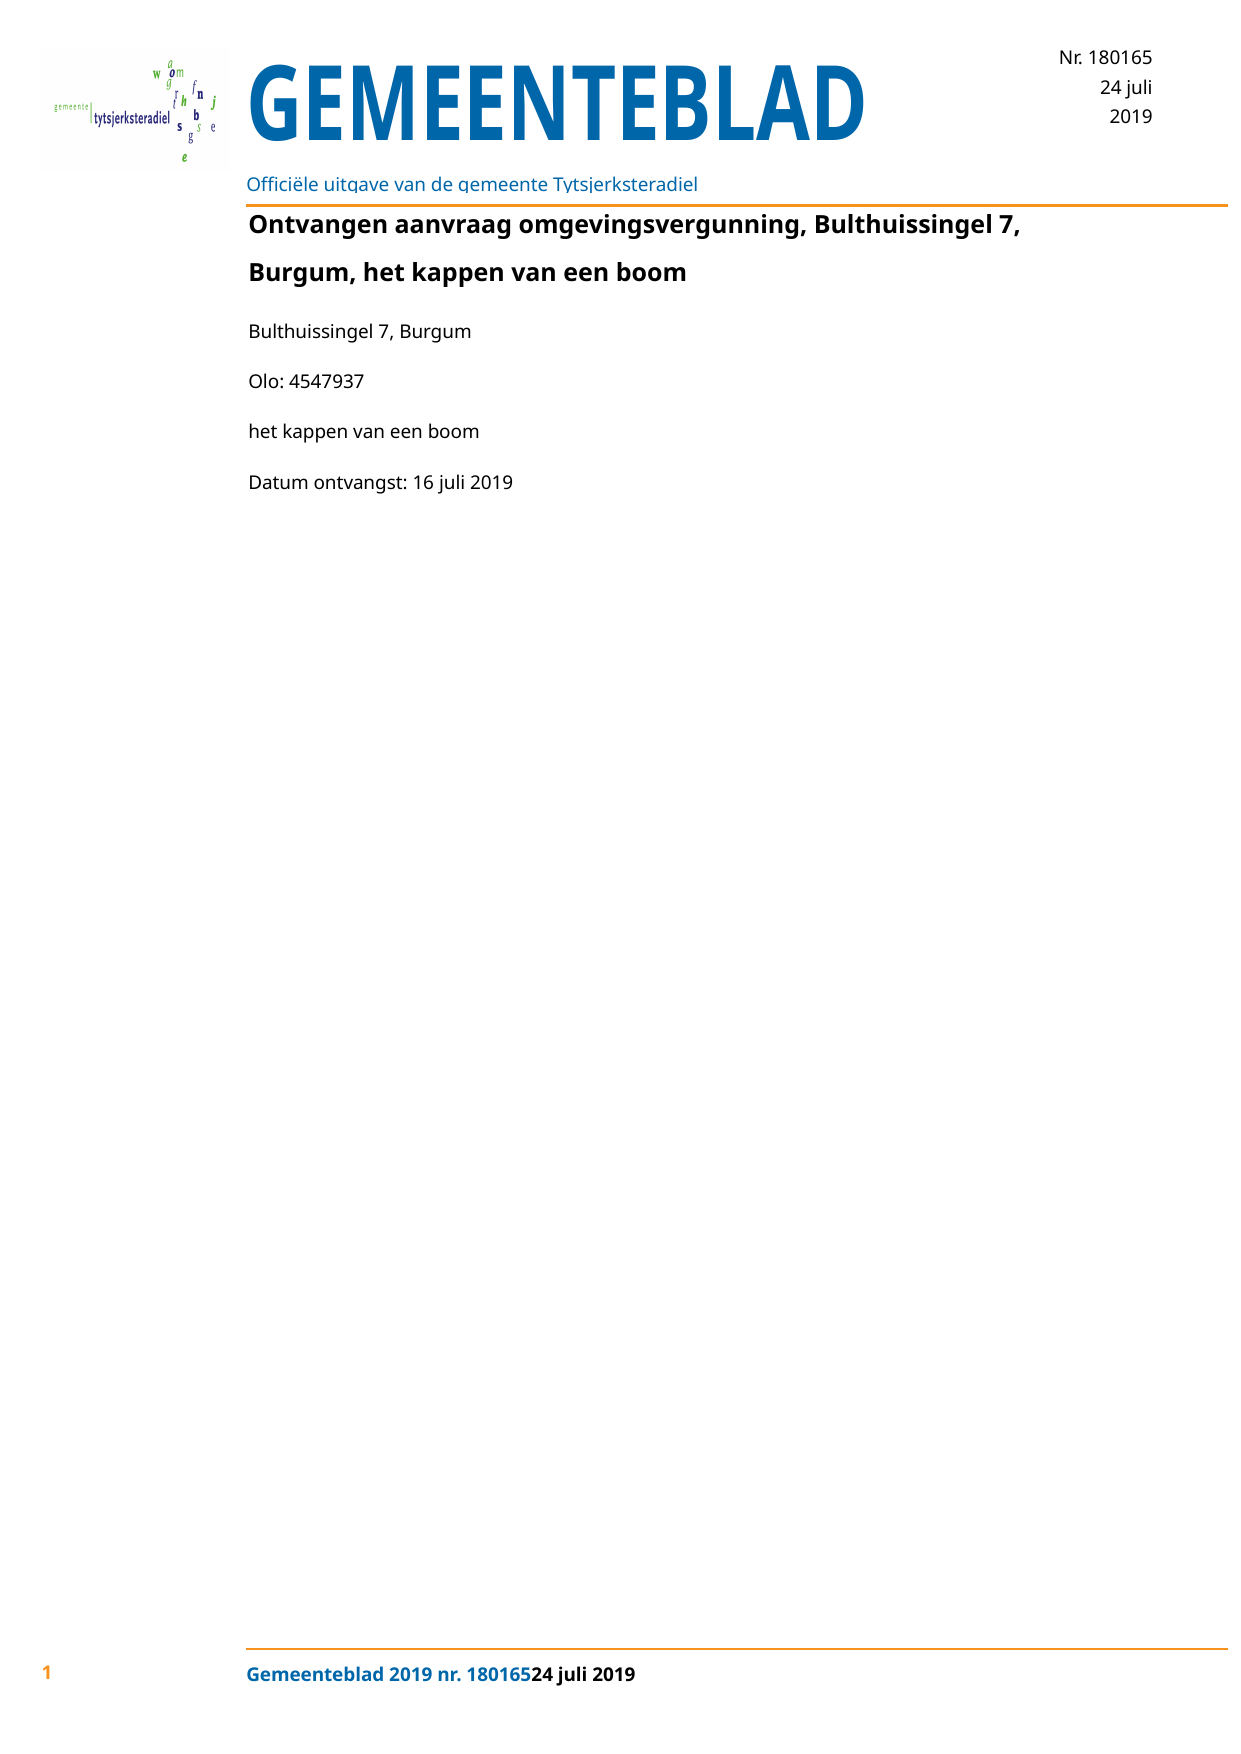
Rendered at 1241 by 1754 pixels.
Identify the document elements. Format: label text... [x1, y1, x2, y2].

text Ontvangen aanvraag omgevingsvergunning, Bulthuissingel 7, Burgum, het kappen van een boom [248, 207, 1152, 288]
text Bulthuissingel 7, Burgum [248, 318, 1152, 344]
text Datum ontvangst: 16 juli 2019 [248, 469, 1152, 495]
picture [41, 47, 231, 172]
text het kappen van een boom [248, 419, 1152, 444]
text Olo: 4547937 [248, 368, 1152, 394]
